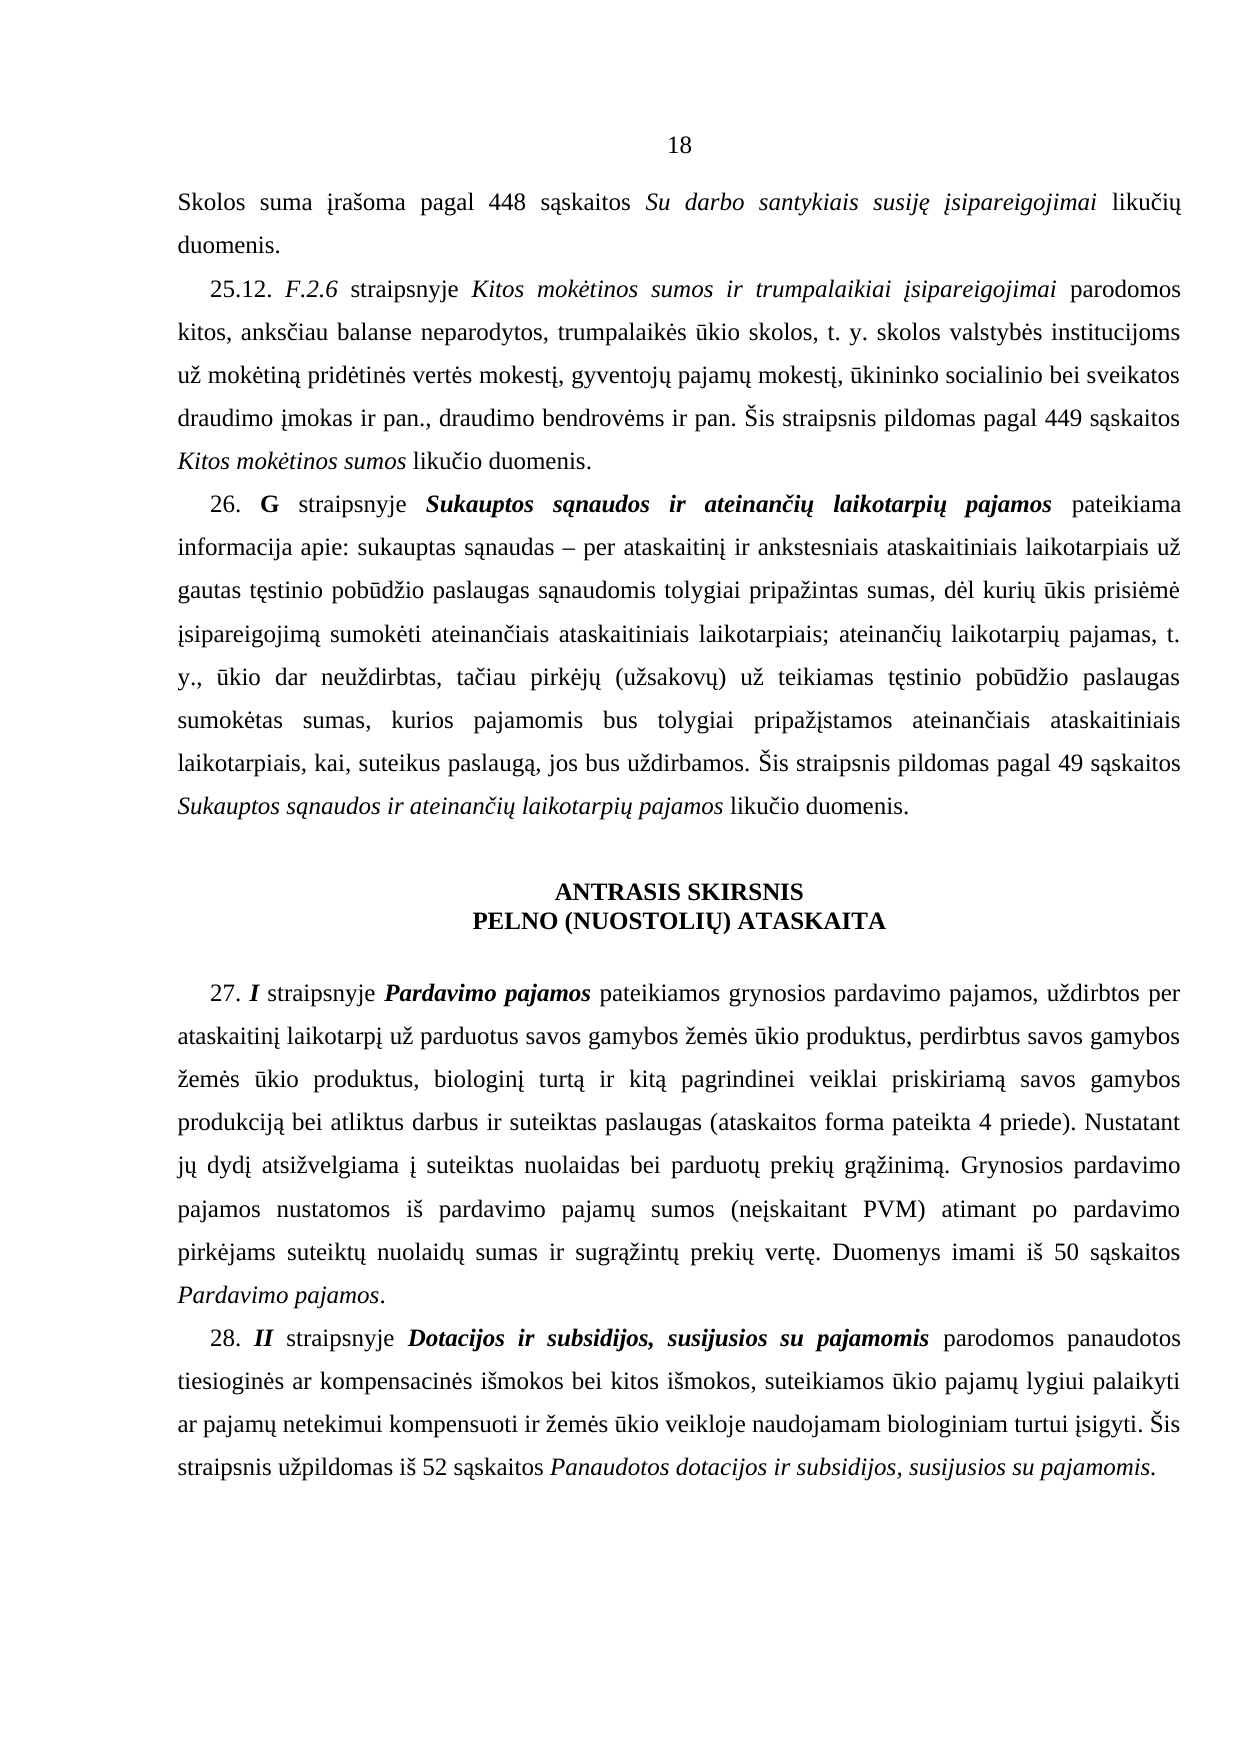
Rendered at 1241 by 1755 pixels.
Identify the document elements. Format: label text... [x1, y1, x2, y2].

text ANTRASIS SKIRSNIS [177, 877, 1181, 906]
text PELNO (NUOSTOLIŲ) ATASKAITA [177, 906, 1181, 935]
text 25.12. F.2.6 straipsnyje Kitos mokėtinos sumos ir trumpalaikiai įsipareigojimai parodomos kitos, anksčiau balanse neparodytos, trumpalaikės ūkio skolos, t. y. skolos valstybės institucijoms už mokėtiną pridėtinės vertės mokestį, gyventojų pajamų mokestį, ūkininko socialinio bei sveikatos draudimo įmokas ir pan., draudimo bendrovėms ir pan. Šis straipsnis pildomas pagal 449 sąskaitos Kitos mokėtinos sumos likučio duomenis. [177, 274, 1181, 475]
text 28. II straipsnyje Dotacijos ir subsidijos, susijusios su pajamomis parodomos panaudotos tiesioginės ar kompensacinės išmokos bei kitos išmokos, suteikiamos ūkio pajamų lygiui palaikyti ar pajamų netekimui kompensuoti ir žemės ūkio veikloje naudojamam biologiniam turtui įsigyti. Šis straipsnis užpildomas iš 52 sąskaitos Panaudotos dotacijos ir subsidijos, susijusios su pajamomis. [177, 1323, 1181, 1481]
text 26. G straipsnyje Sukauptos sąnaudos ir ateinančių laikotarpių pajamos pateikiama informacija apie: sukauptas sąnaudas – per ataskaitinį ir ankstesniais ataskaitiniais laikotarpiais už gautas tęstinio pobūdžio paslaugas sąnaudomis tolygiai pripažintas sumas, dėl kurių ūkis prisiėmė įsipareigojimą sumokėti ateinančiais ataskaitiniais laikotarpiais; ateinančių laikotarpių pajamas, t. y., ūkio dar neuždirbtas, tačiau pirkėjų (užsakovų) už teikiamas tęstinio pobūdžio paslaugas sumokėtas sumas, kurios pajamomis bus tolygiai pripažįstamos ateinančiais ataskaitiniais laikotarpiais, kai, suteikus paslaugą, jos bus uždirbamos. Šis straipsnis pildomas pagal 49 sąskaitos Sukauptos sąnaudos ir ateinančių laikotarpių pajamos likučio duomenis. [177, 489, 1181, 820]
text 27. I straipsnyje Pardavimo pajamos pateikiamos grynosios pardavimo pajamos, uždirbtos per ataskaitinį laikotarpį už parduotus savos gamybos žemės ūkio produktus, perdirbtus savos gamybos žemės ūkio produktus, biologinį turtą ir kitą pagrindinei veiklai priskiriamą savos gamybos produkciją bei atliktus darbus ir suteiktas paslaugas (ataskaitos forma pateikta 4 priede). Nustatant jų dydį atsižvelgiama į suteiktas nuolaidas bei parduotų prekių grąžinimą. Grynosios pardavimo pajamos nustatomos iš pardavimo pajamų sumos (neįskaitant PVM) atimant po pardavimo pirkėjams suteiktų nuolaidų sumas ir sugrąžintų prekių vertę. Duomenys imami iš 50 sąskaitos Pardavimo pajamos. [177, 978, 1181, 1309]
text Skolos suma įrašoma pagal 448 sąskaitos Su darbo santykiais susiję įsipareigojimai likučių duomenis. [177, 187, 1181, 259]
